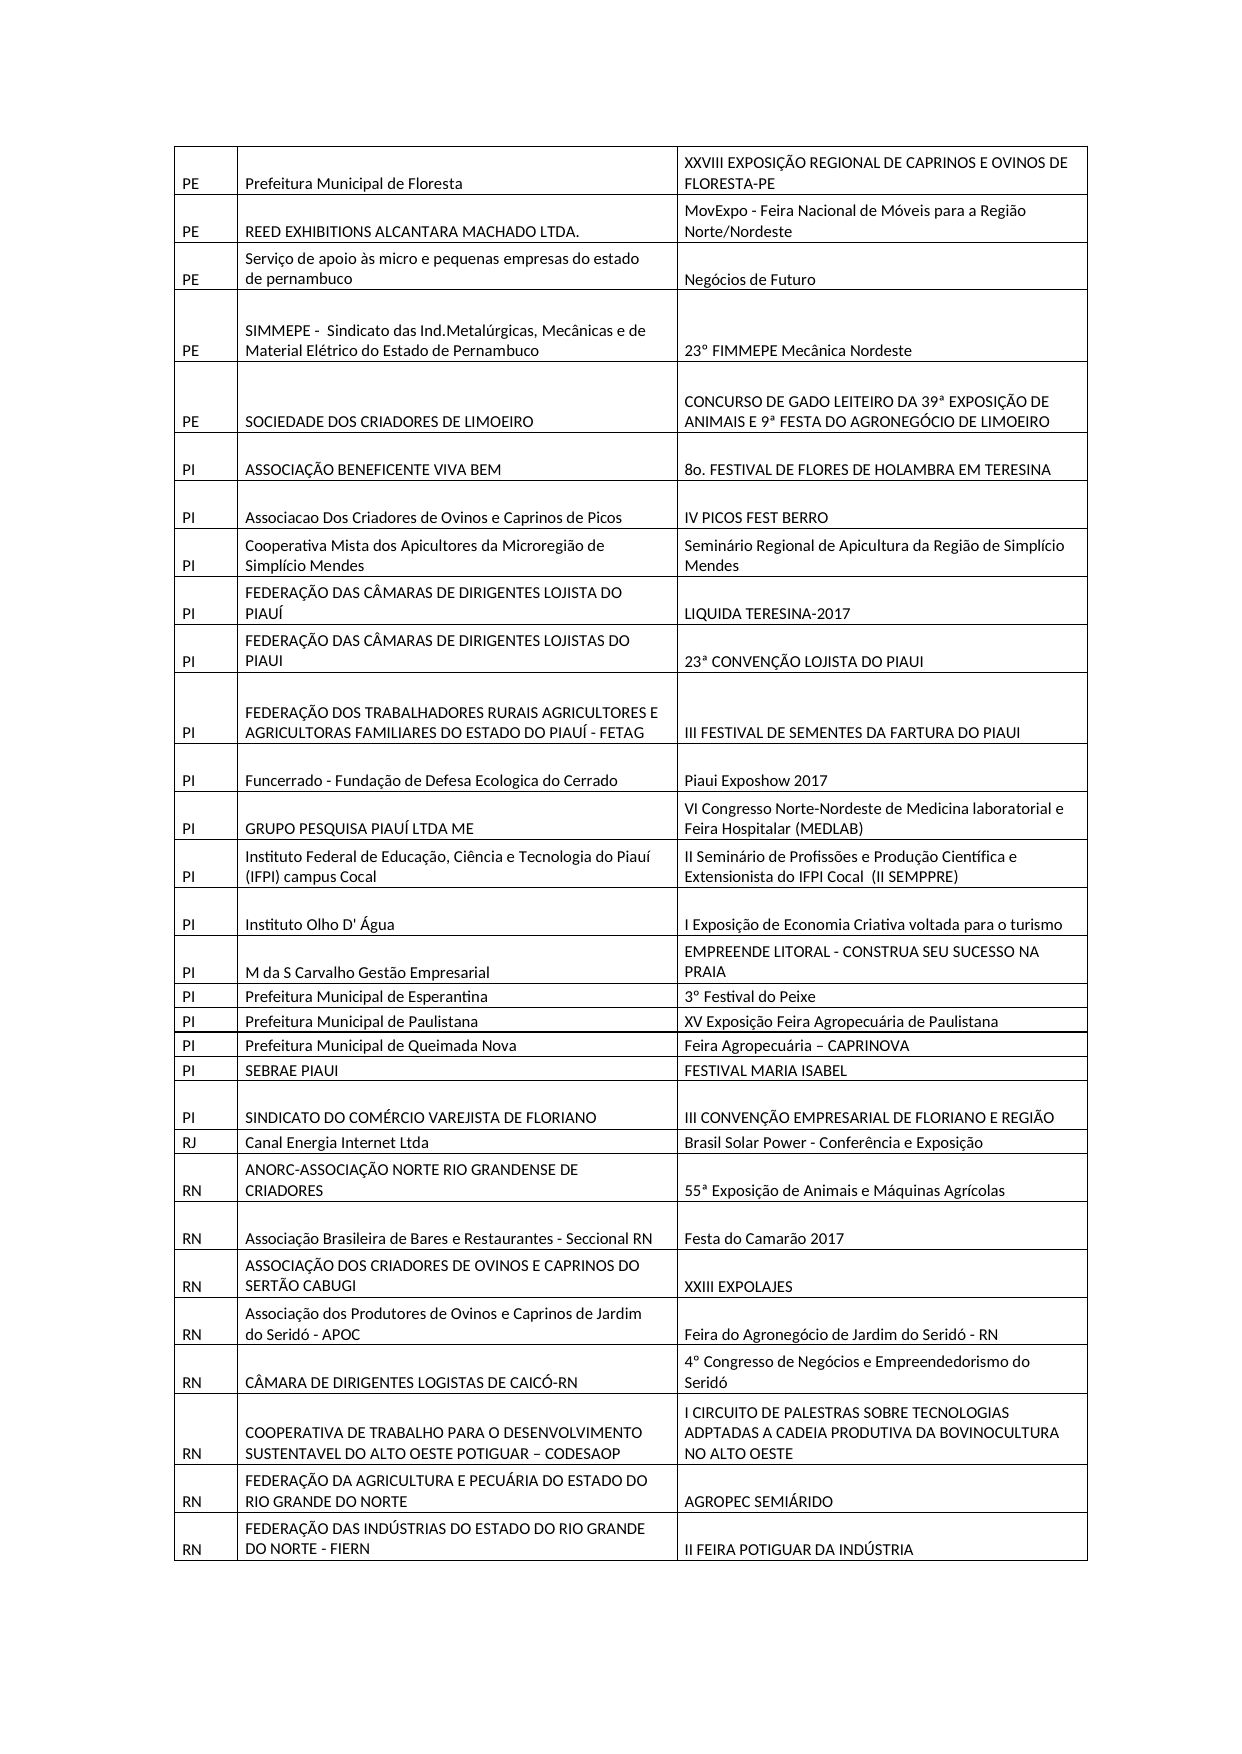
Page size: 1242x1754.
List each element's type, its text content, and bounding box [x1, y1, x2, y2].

table_cell Cooperativa Mista dos Apicultores da Microregião de Simplício Mendes [238, 529, 677, 576]
table_cell 23º FIMMEPE Mecânica Nordeste [678, 290, 1087, 361]
table_cell FEDERAÇÃO DOS TRABALHADORES RURAIS AGRICULTORES E AGRICULTORAS FAMILIARES DO ESTADO DO PIAUÍ - FETAG [238, 673, 677, 743]
table_cell FEDERAÇÃO DAS INDÚSTRIAS DO ESTADO DO RIO GRANDE DO NORTE - FIERN [238, 1513, 677, 1560]
table_cell XXIII EXPOLAJES [678, 1250, 1087, 1297]
table_cell PI [175, 936, 237, 982]
table_cell M da S Carvalho Gestão Empresarial [238, 936, 677, 982]
table_cell I CIRCUITO DE PALESTRAS SOBRE TECNOLOGIAS ADPTADAS A CADEIA PRODUTIVA DA BOVINOCULTURA NO ALTO OESTE [678, 1394, 1087, 1464]
table_cell III FESTIVAL DE SEMENTES DA FARTURA DO PIAUI [678, 673, 1087, 743]
table_cell Negócios de Futuro [678, 243, 1087, 289]
table_cell CONCURSO DE GADO LEITEIRO DA 39ª EXPOSIÇÃO DE ANIMAIS E 9ª FESTA DO AGRONEGÓCIO DE LIMOEIRO [678, 362, 1087, 432]
table_cell Feira Agropecuária – CAPRINOVA [678, 1033, 1087, 1056]
table_cell RN [175, 1202, 237, 1249]
table_cell Instituto Federal de Educação, Ciência e Tecnologia do Piauí (IFPI) campus Cocal [238, 840, 677, 887]
table_cell PI [175, 1057, 237, 1080]
table_cell FEDERAÇÃO DAS CÂMARAS DE DIRIGENTES LOJISTA DO PIAUÍ [238, 577, 677, 624]
table_cell RN [175, 1345, 237, 1392]
table_cell CÂMARA DE DIRIGENTES LOGISTAS DE CAICÓ-RN [238, 1345, 677, 1392]
table_cell PI [175, 1033, 237, 1056]
table_cell Prefeitura Municipal de Paulistana [238, 1008, 677, 1031]
table_cell Piaui Exposhow 2017 [678, 744, 1087, 791]
table_cell PE [175, 290, 237, 361]
table_cell ASSOCIAÇÃO BENEFICENTE VIVA BEM [238, 433, 677, 480]
table_cell LIQUIDA TERESINA-2017 [678, 577, 1087, 624]
table_cell II FEIRA POTIGUAR DA INDÚSTRIA [678, 1513, 1087, 1560]
table_cell Associacao Dos Criadores de Ovinos e Caprinos de Picos [238, 481, 677, 528]
table_cell PI [175, 984, 237, 1007]
table_cell FEDERAÇÃO DA AGRICULTURA E PECUÁRIA DO ESTADO DO RIO GRANDE DO NORTE [238, 1465, 677, 1512]
table_cell Associação Brasileira de Bares e Restaurantes - Seccional RN [238, 1202, 677, 1249]
table_cell 8o. FESTIVAL DE FLORES DE HOLAMBRA EM TERESINA [678, 433, 1087, 480]
table_cell PI [175, 481, 237, 528]
table_cell Serviço de apoio às micro e pequenas empresas do estado de pernambuco [238, 243, 677, 289]
table_cell MovExpo - Feira Nacional de Móveis para a Região Norte/Nordeste [678, 195, 1087, 242]
table_cell PI [175, 673, 237, 743]
table_cell SOCIEDADE DOS CRIADORES DE LIMOEIRO [238, 362, 677, 432]
table_cell ASSOCIAÇÃO DOS CRIADORES DE OVINOS E CAPRINOS DO SERTÃO CABUGI [238, 1250, 677, 1297]
table_cell PI [175, 792, 237, 839]
table_cell ANORC-ASSOCIAÇÃO NORTE RIO GRANDENSE DE CRIADORES [238, 1154, 677, 1201]
table_cell REED EXHIBITIONS ALCANTARA MACHADO LTDA. [238, 195, 677, 242]
table_header Prefeitura Municipal de Floresta [238, 147, 677, 193]
table_cell PI [175, 1008, 237, 1031]
table_cell Funcerrado - Fundação de Defesa Ecologica do Cerrado [238, 744, 677, 791]
table_cell SINDICATO DO COMÉRCIO VAREJISTA DE FLORIANO [238, 1081, 677, 1128]
table_cell EMPREENDE LITORAL - CONSTRUA SEU SUCESSO NA PRAIA [678, 936, 1087, 982]
table_cell RN [175, 1465, 237, 1512]
table_cell Festa do Camarão 2017 [678, 1202, 1087, 1249]
table_cell PE [175, 362, 237, 432]
table_cell PI [175, 625, 237, 672]
table_cell Canal Energia Internet Ltda [238, 1130, 677, 1153]
table_cell AGROPEC SEMIÁRIDO [678, 1465, 1087, 1512]
table_cell RN [175, 1154, 237, 1201]
table_cell III CONVENÇÃO EMPRESARIAL DE FLORIANO E REGIÃO [678, 1081, 1087, 1128]
table_cell XV Exposição Feira Agropecuária de Paulistana [678, 1008, 1087, 1031]
table_cell RN [175, 1513, 237, 1560]
table_cell Seminário Regional de Apicultura da Região de Simplício Mendes [678, 529, 1087, 576]
table_header PE [175, 147, 237, 193]
table_cell PI [175, 888, 237, 935]
table_cell II Seminário de Profissões e Produção Científica e Extensionista do IFPI Cocal (II SEMPPRE) [678, 840, 1087, 887]
table_cell 23ª CONVENÇÃO LOJISTA DO PIAUI [678, 625, 1087, 672]
table_cell PI [175, 433, 237, 480]
table_cell RN [175, 1298, 237, 1344]
table_cell PE [175, 195, 237, 242]
table_cell GRUPO PESQUISA PIAUÍ LTDA ME [238, 792, 677, 839]
table_cell 55ª Exposição de Animais e Máquinas Agrícolas [678, 1154, 1087, 1201]
table_cell Prefeitura Municipal de Queimada Nova [238, 1033, 677, 1056]
table_cell Brasil Solar Power - Conferência e Exposição [678, 1130, 1087, 1153]
table_cell 4º Congresso de Negócios e Empreendedorismo do Seridó [678, 1345, 1087, 1392]
table_cell Associação dos Produtores de Ovinos e Caprinos de Jardim do Seridó - APOC [238, 1298, 677, 1344]
table_cell RN [175, 1250, 237, 1297]
table_cell PI [175, 744, 237, 791]
table_cell PI [175, 1081, 237, 1128]
table_cell PI [175, 840, 237, 887]
table_cell FEDERAÇÃO DAS CÂMARAS DE DIRIGENTES LOJISTAS DO PIAUI [238, 625, 677, 672]
table_cell Instituto Olho D' Água [238, 888, 677, 935]
table_cell 3º Festival do Peixe [678, 984, 1087, 1007]
table_header XXVIII EXPOSIÇÃO REGIONAL DE CAPRINOS E OVINOS DE FLORESTA-PE [678, 147, 1087, 193]
table_cell PE [175, 243, 237, 289]
table_cell RJ [175, 1130, 237, 1153]
table_cell SIMMEPE - Sindicato das Ind.Metalúrgicas, Mecânicas e de Material Elétrico do Estado de Pernambuco [238, 290, 677, 361]
table_cell PI [175, 577, 237, 624]
table_cell SEBRAE PIAUI [238, 1057, 677, 1080]
table_cell FESTIVAL MARIA ISABEL [678, 1057, 1087, 1080]
table_cell Prefeitura Municipal de Esperantina [238, 984, 677, 1007]
table_cell COOPERATIVA DE TRABALHO PARA O DESENVOLVIMENTO SUSTENTAVEL DO ALTO OESTE POTIGUAR – CODESAOP [238, 1394, 677, 1464]
table_cell Feira do Agronegócio de Jardim do Seridó - RN [678, 1298, 1087, 1344]
table_cell PI [175, 529, 237, 576]
table_cell IV PICOS FEST BERRO [678, 481, 1087, 528]
table_cell RN [175, 1394, 237, 1464]
table_cell VI Congresso Norte-Nordeste de Medicina laboratorial e Feira Hospitalar (MEDLAB) [678, 792, 1087, 839]
table_cell I Exposição de Economia Criativa voltada para o turismo [678, 888, 1087, 935]
